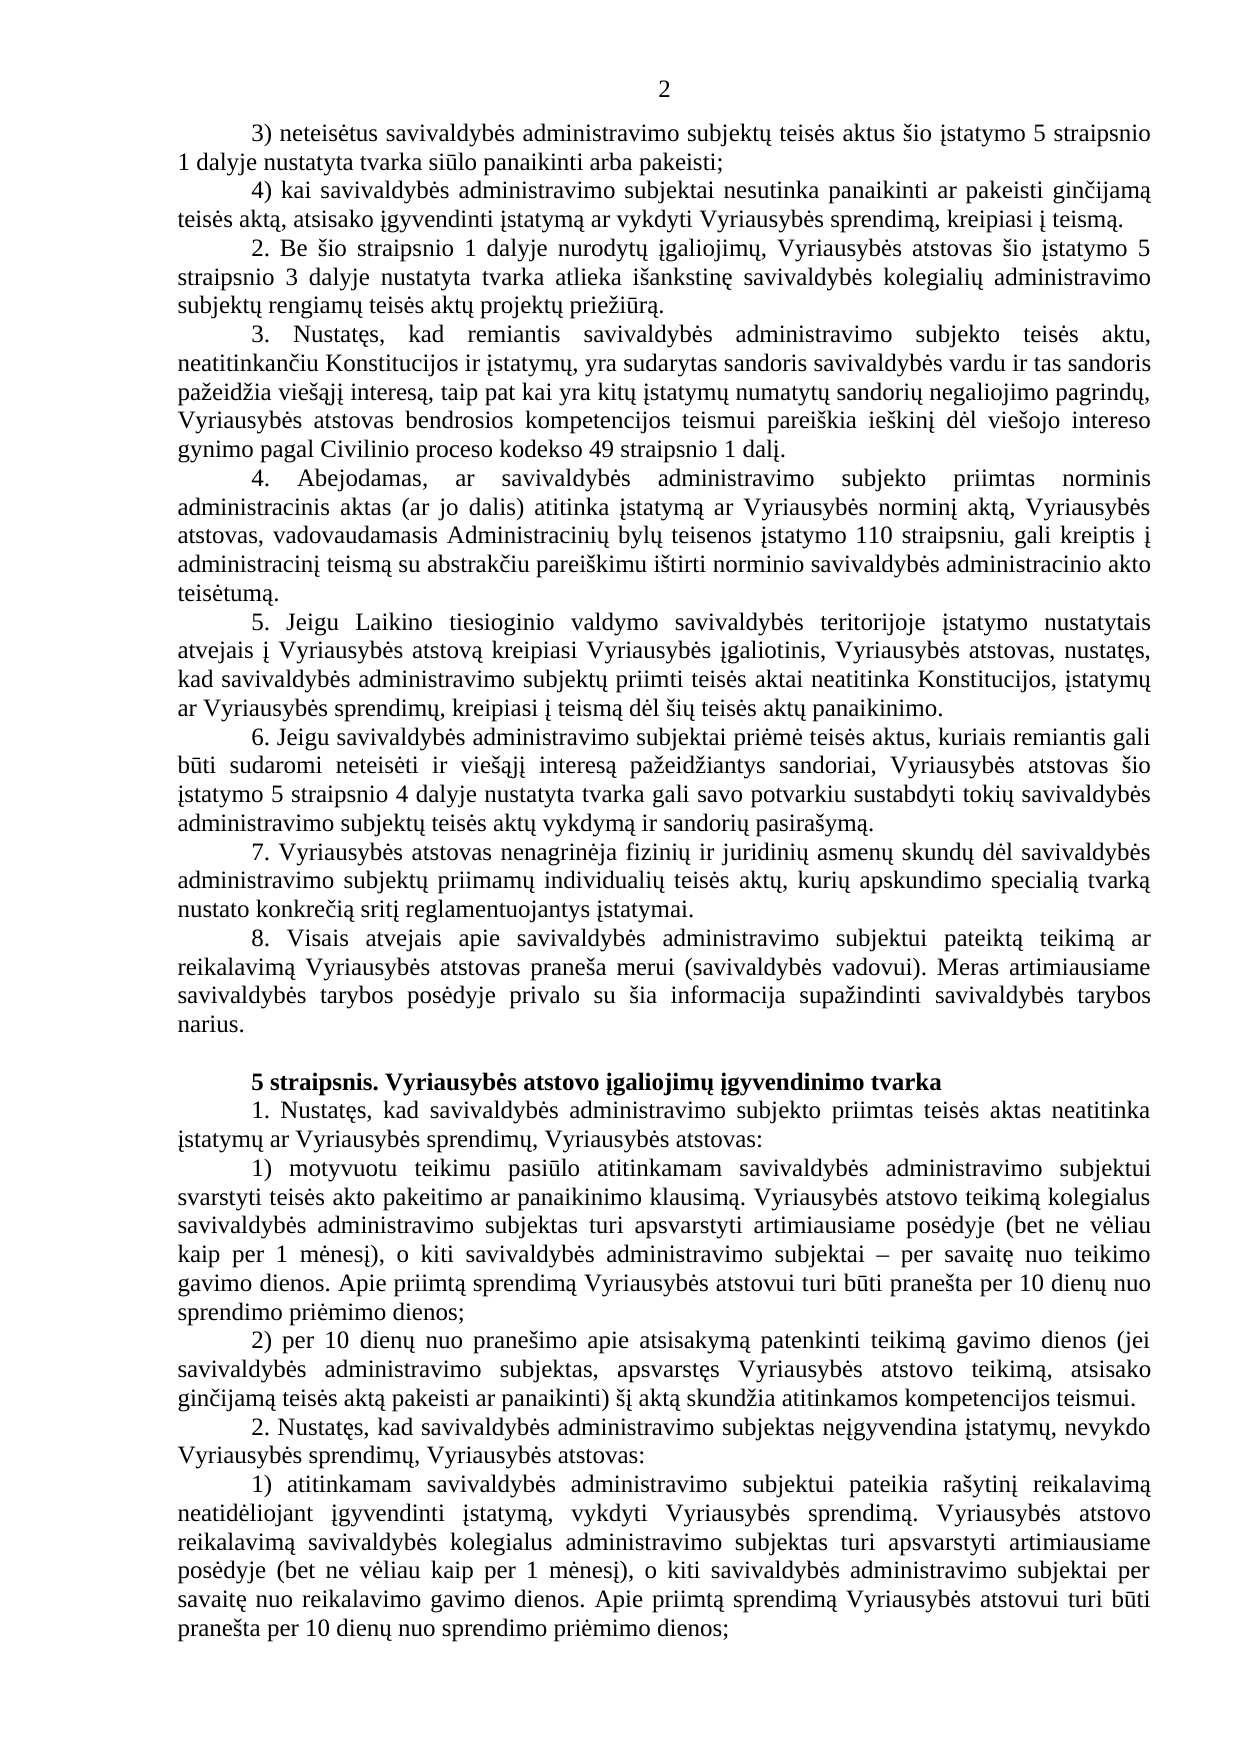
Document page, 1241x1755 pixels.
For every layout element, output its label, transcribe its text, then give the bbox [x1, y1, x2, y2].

text 5 straipsnis. Vyriausybės atstovo įgaliojimų įgyvendinimo tvarka [177, 1067, 1152, 1096]
text 1. Nustatęs, kad savivaldybės administravimo subjekto priimtas teisės aktas neatitinka įstatymų ar Vyriausybės sprendimų, Vyriausybės atstovas: [177, 1096, 1152, 1153]
text 4. Abejodamas, ar savivaldybės administravimo subjekto priimtas norminis administracinis aktas (ar jo dalis) atitinka įstatymą ar Vyriausybės norminį aktą, Vyriausybės atstovas, vadovaudamasis Administracinių bylų teisenos įstatymo 110 straipsniu, gali kreiptis į administracinį teismą su abstrakčiu pareiškimu ištirti norminio savivaldybės administracinio akto teisėtumą. [177, 463, 1152, 607]
text 1) motyvuotu teikimu pasiūlo atitinkamam savivaldybės administravimo subjektui svarstyti teisės akto pakeitimo ar panaikinimo klausimą. Vyriausybės atstovo teikimą kolegialus savivaldybės administravimo subjektas turi apsvarstyti artimiausiame posėdyje (bet ne vėliau kaip per 1 mėnesį), o kiti savivaldybės administravimo subjektai – per savaitę nuo teikimo gavimo dienos. Apie priimtą sprendimą Vyriausybės atstovui turi būti pranešta per 10 dienų nuo sprendimo priėmimo dienos; [177, 1153, 1152, 1326]
text 2) per 10 dienų nuo pranešimo apie atsisakymą patenkinti teikimą gavimo dienos (jei savivaldybės administravimo subjektas, apsvarstęs Vyriausybės atstovo teikimą, atsisako ginčijamą teisės aktą pakeisti ar panaikinti) šį aktą skundžia atitinkamos kompetencijos teismui. [177, 1326, 1152, 1412]
text 7. Vyriausybės atstovas nenagrinėja fizinių ir juridinių asmenų skundų dėl savivaldybės administravimo subjektų priimamų individualių teisės aktų, kurių apskundimo specialią tvarką nustato konkrečią sritį reglamentuojantys įstatymai. [177, 837, 1152, 923]
text 8. Visais atvejais apie savivaldybės administravimo subjektui pateiktą teikimą ar reikalavimą Vyriausybės atstovas praneša merui (savivaldybės vadovui). Meras artimiausiame savivaldybės tarybos posėdyje privalo su šia informacija supažindinti savivaldybės tarybos narius. [177, 923, 1152, 1038]
text 2. Nustatęs, kad savivaldybės administravimo subjektas neįgyvendina įstatymų, nevykdo Vyriausybės sprendimų, Vyriausybės atstovas: [177, 1412, 1152, 1469]
text 5. Jeigu Laikino tiesioginio valdymo savivaldybės teritorijoje įstatymo nustatytais atvejais į Vyriausybės atstovą kreipiasi Vyriausybės įgaliotinis, Vyriausybės atstovas, nustatęs, kad savivaldybės administravimo subjektų priimti teisės aktai neatitinka Konstitucijos, įstatymų ar Vyriausybės sprendimų, kreipiasi į teismą dėl šių teisės aktų panaikinimo. [177, 607, 1152, 722]
text 6. Jeigu savivaldybės administravimo subjektai priėmė teisės aktus, kuriais remiantis gali būti sudaromi neteisėti ir viešąjį interesą pažeidžiantys sandoriai, Vyriausybės atstovas šio įstatymo 5 straipsnio 4 dalyje nustatyta tvarka gali savo potvarkiu sustabdyti tokių savivaldybės administravimo subjektų teisės aktų vykdymą ir sandorių pasirašymą. [177, 722, 1152, 837]
text 1) atitinkamam savivaldybės administravimo subjektui pateikia rašytinį reikalavimą neatidėliojant įgyvendinti įstatymą, vykdyti Vyriausybės sprendimą. Vyriausybės atstovo reikalavimą savivaldybės kolegialus administravimo subjektas turi apsvarstyti artimiausiame posėdyje (bet ne vėliau kaip per 1 mėnesį), o kiti savivaldybės administravimo subjektai per savaitę nuo reikalavimo gavimo dienos. Apie priimtą sprendimą Vyriausybės atstovui turi būti pranešta per 10 dienų nuo sprendimo priėmimo dienos; [177, 1469, 1152, 1642]
text 3. Nustatęs, kad remiantis savivaldybės administravimo subjekto teisės aktu, neatitinkančiu Konstitucijos ir įstatymų, yra sudarytas sandoris savivaldybės vardu ir tas sandoris pažeidžia viešąjį interesą, taip pat kai yra kitų įstatymų numatytų sandorių negaliojimo pagrindų, Vyriausybės atstovas bendrosios kompetencijos teismui pareiškia ieškinį dėl viešojo intereso gynimo pagal Civilinio proceso kodekso 49 straipsnio 1 dalį. [177, 319, 1152, 463]
text 4) kai savivaldybės administravimo subjektai nesutinka panaikinti ar pakeisti ginčijamą teisės aktą, atsisako įgyvendinti įstatymą ar vykdyti Vyriausybės sprendimą, kreipiasi į teismą. [177, 176, 1152, 233]
text 2. Be šio straipsnio 1 dalyje nurodytų įgaliojimų, Vyriausybės atstovas šio įstatymo 5 straipsnio 3 dalyje nustatyta tvarka atlieka išankstinę savivaldybės kolegialių administravimo subjektų rengiamų teisės aktų projektų priežiūrą. [177, 233, 1152, 319]
text 3) neteisėtus savivaldybės administravimo subjektų teisės aktus šio įstatymo 5 straipsnio 1 dalyje nustatyta tvarka siūlo panaikinti arba pakeisti; [177, 118, 1152, 176]
